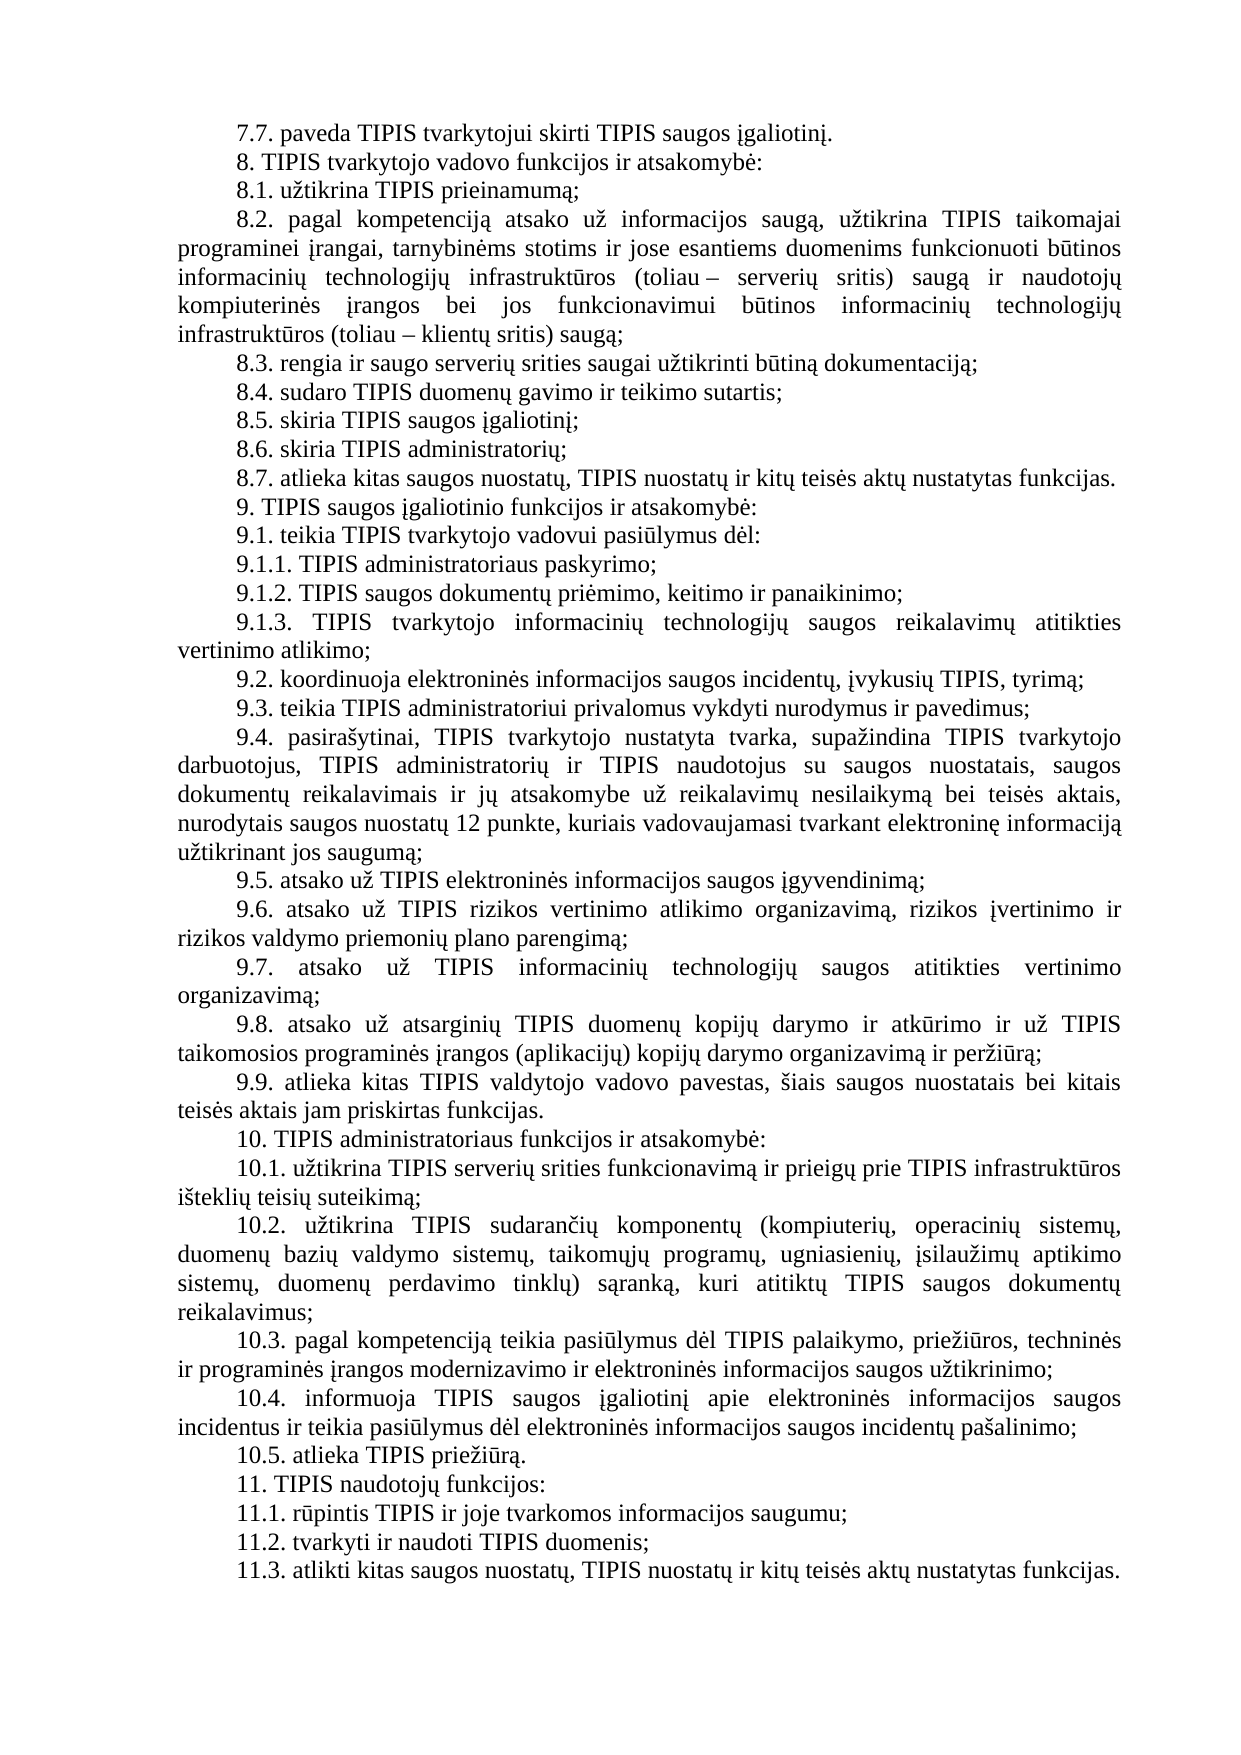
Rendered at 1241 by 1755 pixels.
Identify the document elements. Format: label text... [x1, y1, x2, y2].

text 11.1. rūpintis TIPIS ir joje tvarkomos informacijos saugumu; [177, 1498, 1122, 1527]
text 8.1. užtikrina TIPIS prieinamumą; [177, 176, 1122, 204]
text 7.7. paveda TIPIS tvarkytojui skirti TIPIS saugos įgaliotinį. [177, 118, 1122, 147]
text 8.7. atlieka kitas saugos nuostatų, TIPIS nuostatų ir kitų teisės aktų nustatytas funkcijas. [177, 463, 1122, 492]
text 8.5. skiria TIPIS saugos įgaliotinį; [177, 406, 1122, 434]
text 10.3. pagal kompetenciją teikia pasiūlymus dėl TIPIS palaikymo, priežiūros, techninės ir programinės įrangos modernizavimo ir elektroninės informacijos saugos užtikrinimo; [177, 1326, 1122, 1383]
text 9. TIPIS saugos įgaliotinio funkcijos ir atsakomybė: [177, 492, 1122, 521]
text 11.2. tvarkyti ir naudoti TIPIS duomenis; [177, 1527, 1122, 1556]
text 9.1.1. TIPIS administratoriaus paskyrimo; [177, 549, 1122, 578]
text 8.2. pagal kompetenciją atsako už informacijos saugą, užtikrina TIPIS taikomajai programinei įrangai, tarnybinėms stotims ir jose esantiems duomenims funkcionuoti būtinos informacinių technologijų infrastruktūros (toliau – serverių sritis) saugą ir naudotojų kompiuterinės įrangos bei jos funkcionavimui būtinos informacinių technologijų infrastruktūros (toliau – klientų sritis) saugą; [177, 204, 1122, 348]
text 9.8. atsako už atsarginių TIPIS duomenų kopijų darymo ir atkūrimo ir už TIPIS taikomosios programinės įrangos (aplikacijų) kopijų darymo organizavimą ir peržiūrą; [177, 1009, 1122, 1067]
text 8. TIPIS tvarkytojo vadovo funkcijos ir atsakomybė: [177, 147, 1122, 176]
text 9.1.3. TIPIS tvarkytojo informacinių technologijų saugos reikalavimų atitikties vertinimo atlikimo; [177, 607, 1122, 664]
text 9.7. atsako už TIPIS informacinių technologijų saugos atitikties vertinimo organizavimą; [177, 952, 1122, 1009]
text 9.6. atsako už TIPIS rizikos vertinimo atlikimo organizavimą, rizikos įvertinimo ir rizikos valdymo priemonių plano parengimą; [177, 894, 1122, 952]
text 9.1.2. TIPIS saugos dokumentų priėmimo, keitimo ir panaikinimo; [177, 578, 1122, 607]
text 9.3. teikia TIPIS administratoriui privalomus vykdyti nurodymus ir pavedimus; [177, 693, 1122, 722]
text 9.4. pasirašytinai, TIPIS tvarkytojo nustatyta tvarka, supažindina TIPIS tvarkytojo darbuotojus, TIPIS administratorių ir TIPIS naudotojus su saugos nuostatais, saugos dokumentų reikalavimais ir jų atsakomybe už reikalavimų nesilaikymą bei teisės aktais, nurodytais saugos nuostatų 12 punkte, kuriais vadovaujamasi tvarkant elektroninę informaciją užtikrinant jos saugumą; [177, 722, 1122, 866]
text 9.2. koordinuoja elektroninės informacijos saugos incidentų, įvykusių TIPIS, tyrimą; [177, 664, 1122, 693]
text 8.3. rengia ir saugo serverių srities saugai užtikrinti būtiną dokumentaciją; [177, 348, 1122, 377]
text 8.6. skiria TIPIS administratorių; [177, 434, 1122, 463]
text 10. TIPIS administratoriaus funkcijos ir atsakomybė: [177, 1124, 1122, 1153]
text 9.1. teikia TIPIS tvarkytojo vadovui pasiūlymus dėl: [177, 521, 1122, 549]
text 9.5. atsako už TIPIS elektroninės informacijos saugos įgyvendinimą; [177, 866, 1122, 894]
text 9.9. atlieka kitas TIPIS valdytojo vadovo pavestas, šiais saugos nuostatais bei kitais teisės aktais jam priskirtas funkcijas. [177, 1067, 1122, 1124]
text 10.5. atlieka TIPIS priežiūrą. [177, 1441, 1122, 1469]
text 10.1. užtikrina TIPIS serverių srities funkcionavimą ir prieigų prie TIPIS infrastruktūros išteklių teisių suteikimą; [177, 1153, 1122, 1211]
text 10.4. informuoja TIPIS saugos įgaliotinį apie elektroninės informacijos saugos incidentus ir teikia pasiūlymus dėl elektroninės informacijos saugos incidentų pašalinimo; [177, 1383, 1122, 1441]
text 10.2. užtikrina TIPIS sudarančių komponentų (kompiuterių, operacinių sistemų, duomenų bazių valdymo sistemų, taikomųjų programų, ugniasienių, įsilaužimų aptikimo sistemų, duomenų perdavimo tinklų) sąranką, kuri atitiktų TIPIS saugos dokumentų reikalavimus; [177, 1211, 1122, 1326]
text 11.3. atlikti kitas saugos nuostatų, TIPIS nuostatų ir kitų teisės aktų nustatytas funkcijas. [177, 1556, 1122, 1584]
text 8.4. sudaro TIPIS duomenų gavimo ir teikimo sutartis; [177, 377, 1122, 406]
text 11. TIPIS naudotojų funkcijos: [177, 1469, 1122, 1498]
